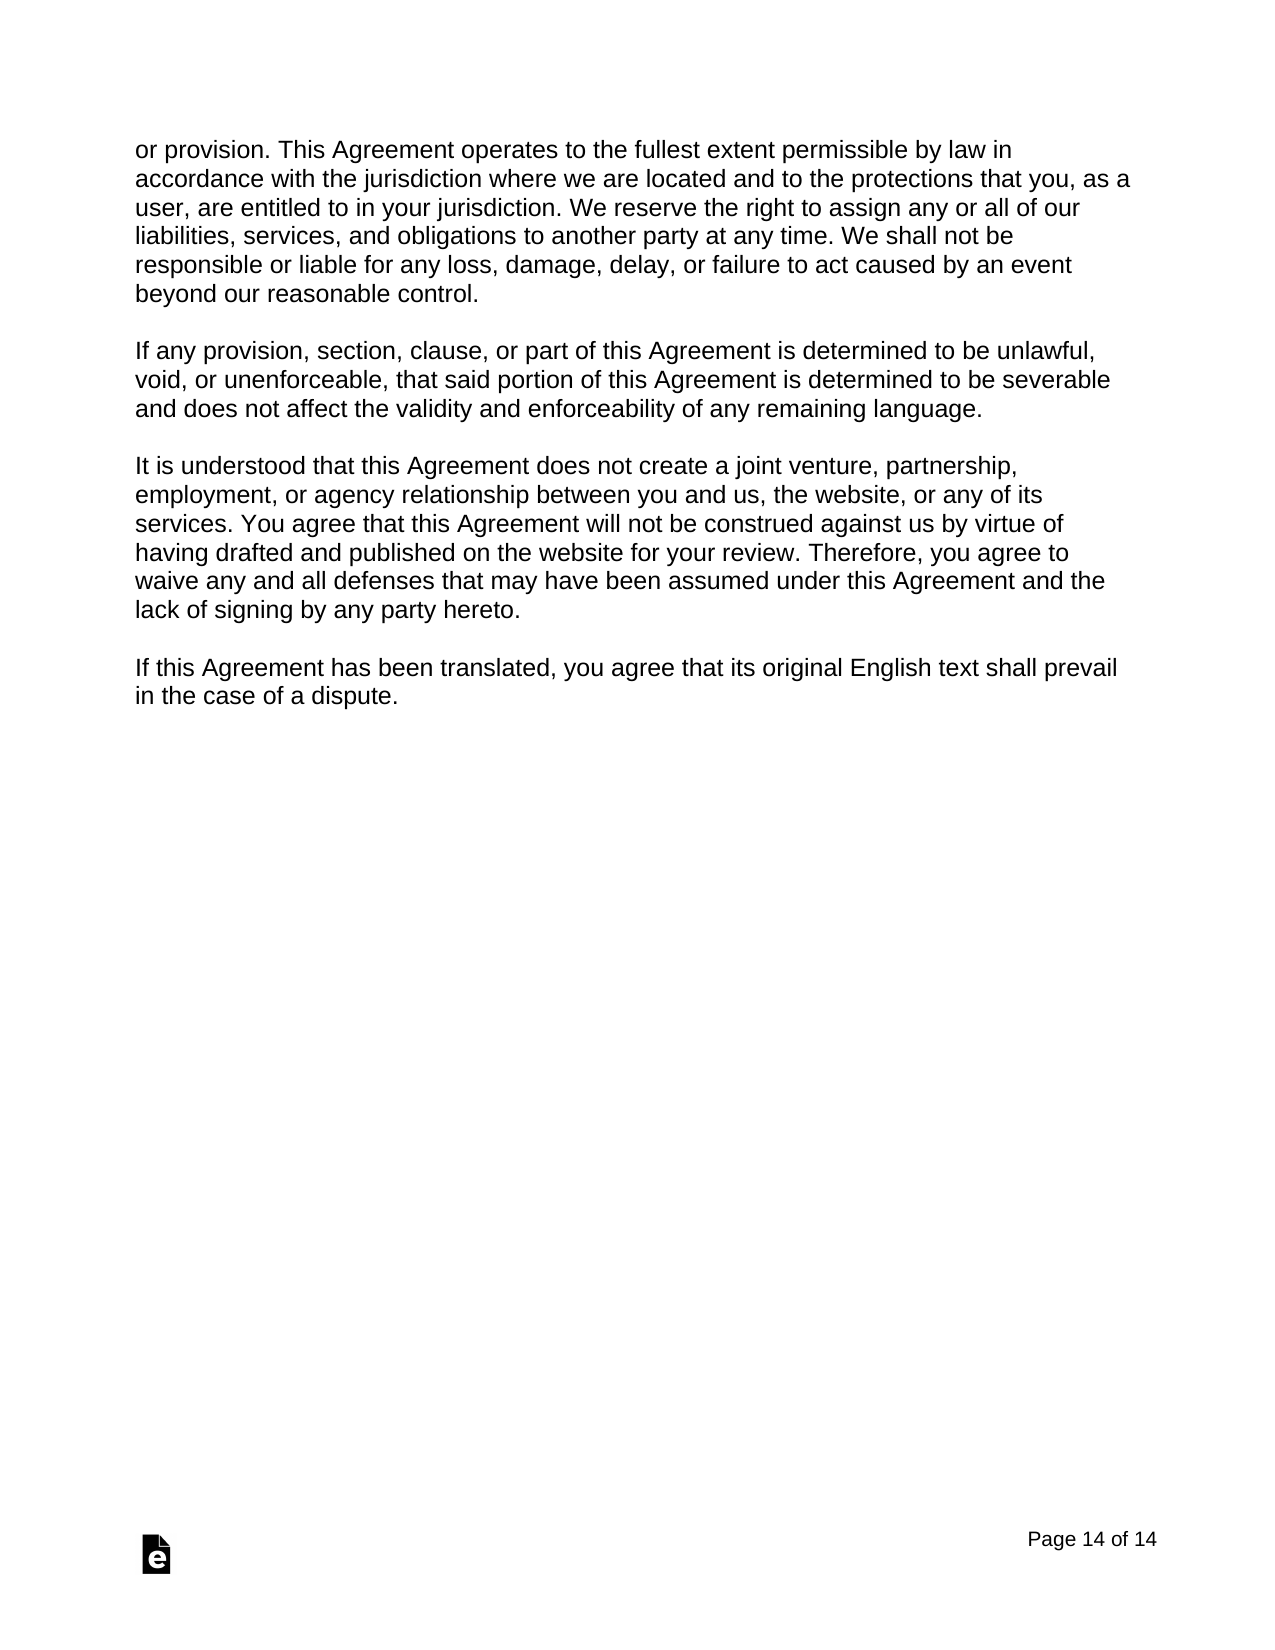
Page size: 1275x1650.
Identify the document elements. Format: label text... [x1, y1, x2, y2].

text or provision. This Agreement operates to the fullest extent permissible by law in accordance with the jurisdiction where we are located and to the protections that you, as a user, are entitled to in your jurisdiction. We reserve the right to assign any or all of our liabilities, services, and obligations to another party at any time. We shall not be responsible or liable for any loss, damage, delay, or failure to act caused by an event beyond our reasonable control. [135, 135, 1140, 307]
text It is understood that this Agreement does not create a joint venture, partnership, employment, or agency relationship between you and us, the website, or any of its services. You agree that this Agreement will not be construed against us by virtue of having drafted and published on the website for your review. Therefore, you agree to waive any and all defenses that may have been assumed under this Agreement and the lack of signing by any party hereto. [135, 451, 1140, 624]
text If any provision, section, clause, or part of this Agreement is determined to be unlawful, void, or unenforceable, that said portion of this Agreement is determined to be severable and does not affect the validity and enforceability of any remaining language. [135, 336, 1140, 422]
text If this Agreement has been translated, you agree that its original English text shall prevail in the case of a dispute. [135, 652, 1140, 710]
